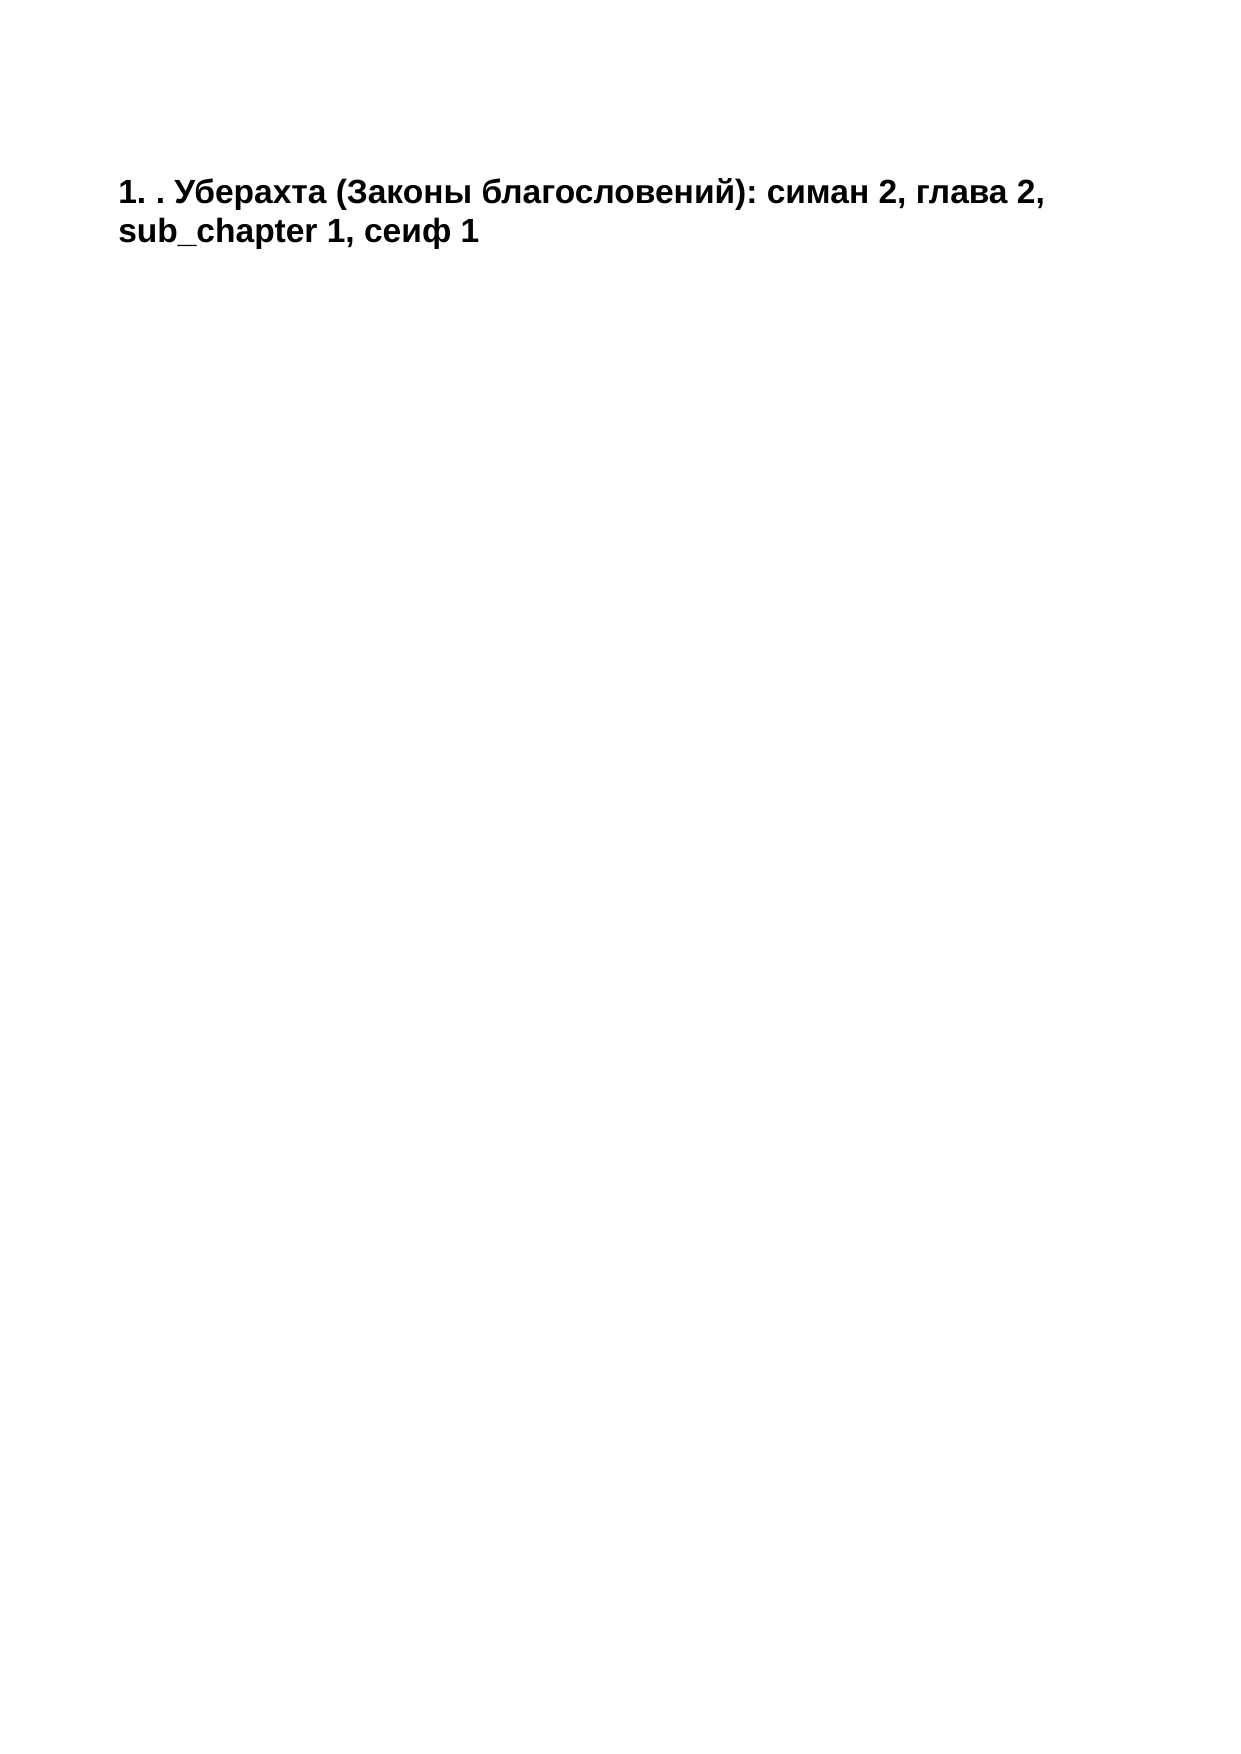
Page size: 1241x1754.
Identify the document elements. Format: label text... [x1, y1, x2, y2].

subtitle . Уберахта (Законы благословений): симан 2, глава 2, sub_chapter 1, сеиф 1 [118, 147, 1122, 176]
